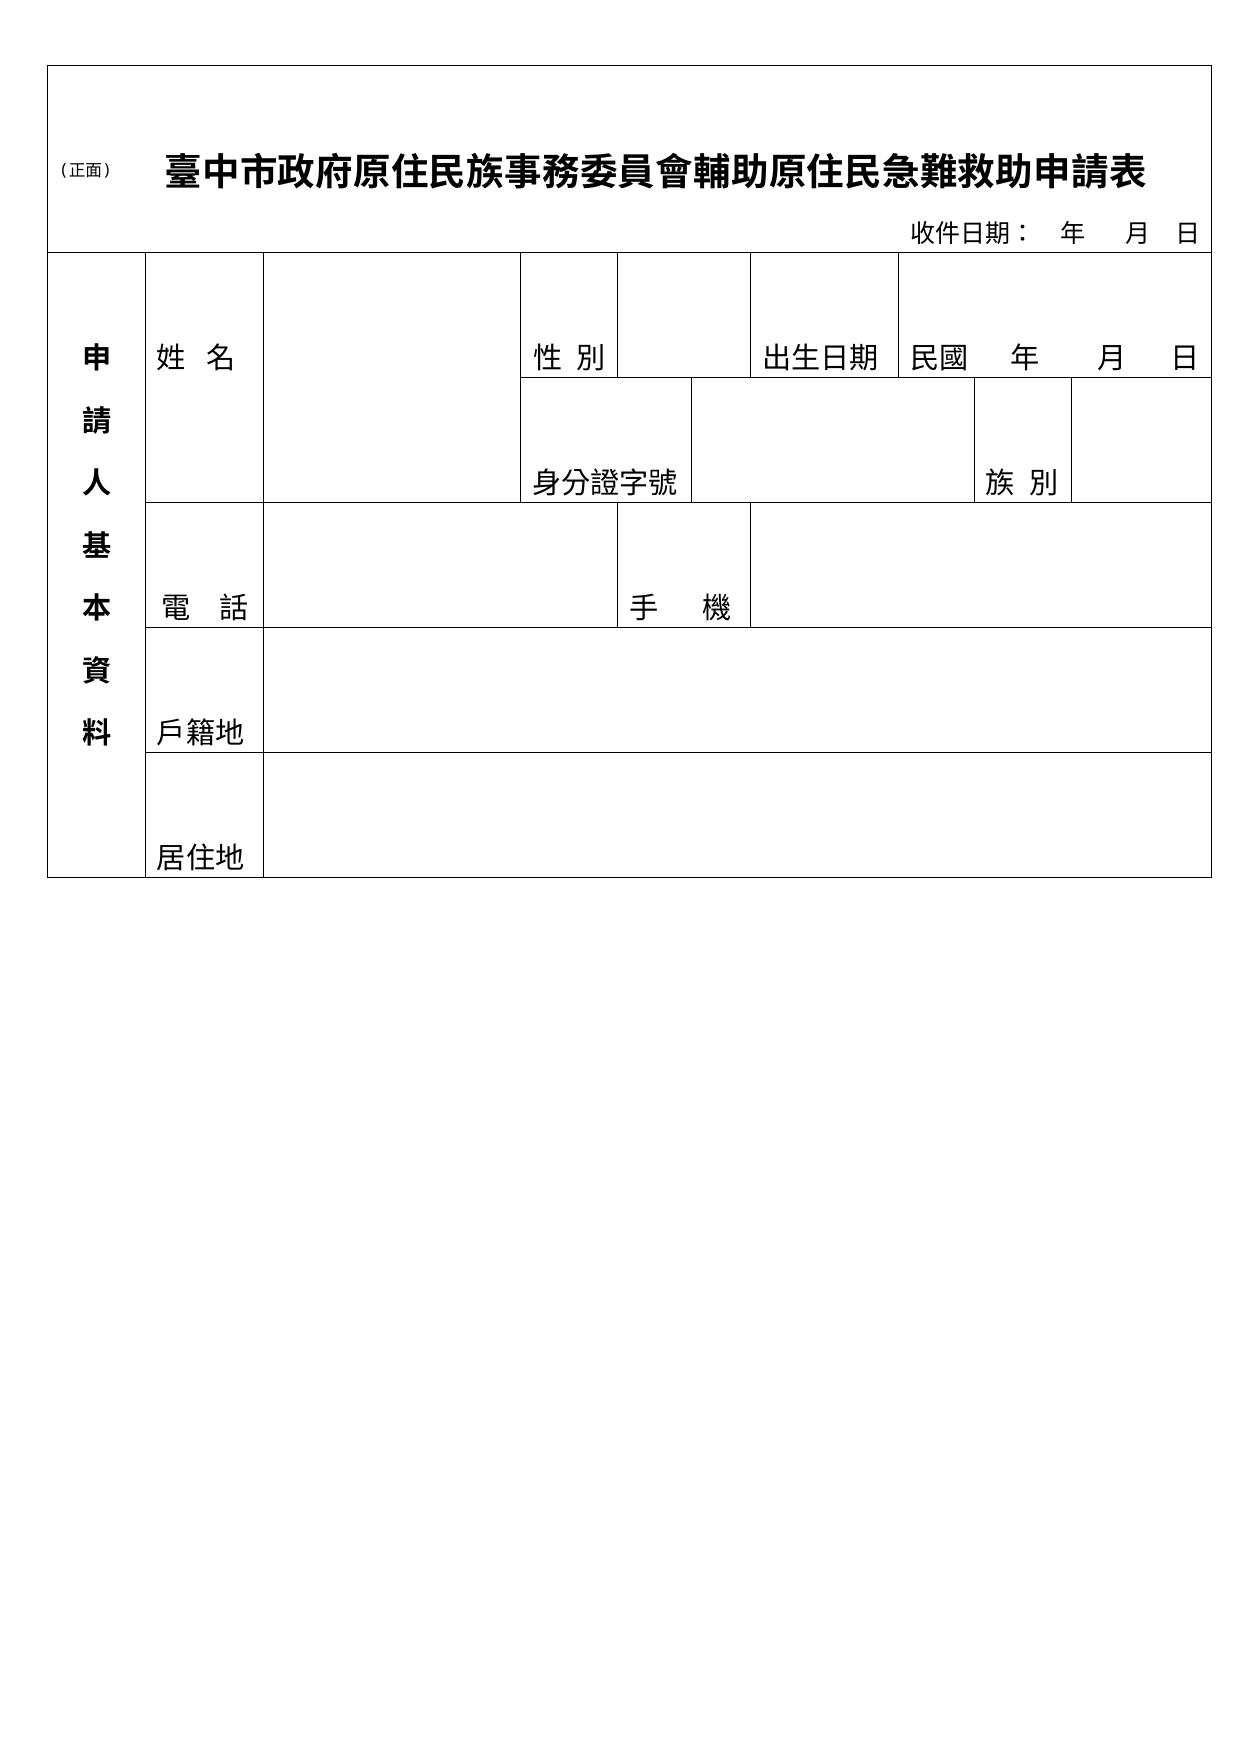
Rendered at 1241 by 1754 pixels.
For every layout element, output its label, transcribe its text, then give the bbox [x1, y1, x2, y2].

table_cell [264, 253, 406, 377]
table_cell [264, 628, 1211, 752]
table_cell 身分證字號 [521, 378, 691, 502]
table_cell 電 話 [146, 503, 263, 627]
table_cell [264, 753, 1211, 877]
table_cell [264, 377, 406, 502]
table_cell [406, 377, 520, 502]
table_cell [899, 378, 974, 502]
table_cell [1097, 503, 1211, 627]
table_cell 居住地 [146, 753, 263, 877]
table_cell 手 機 [618, 503, 750, 627]
table_cell [981, 503, 1097, 627]
table_cell [692, 378, 898, 502]
table_cell [899, 503, 981, 627]
table_cell 出生日期 [751, 253, 898, 377]
table_cell [406, 253, 520, 377]
table_cell [618, 253, 750, 377]
table_cell [406, 503, 521, 627]
table_header (正面) 臺中市政府原住民族事務委員會輔助原住民急難救助申請表 收件日期： 年 月 日 [48, 66, 1211, 252]
table_cell 戶籍地 [146, 628, 263, 752]
table_cell [521, 503, 617, 627]
table_cell [146, 377, 263, 502]
table_cell 族 別 [975, 378, 1071, 502]
table_cell [264, 503, 406, 627]
table_cell 申 請 人 基 本 資 料 [48, 253, 145, 877]
table_cell 民國 年 月 日 [899, 253, 1211, 377]
table_cell 姓 名 [146, 253, 263, 377]
table_cell [1072, 378, 1211, 502]
table_cell 性 別 [521, 253, 617, 377]
table_cell [751, 503, 898, 627]
